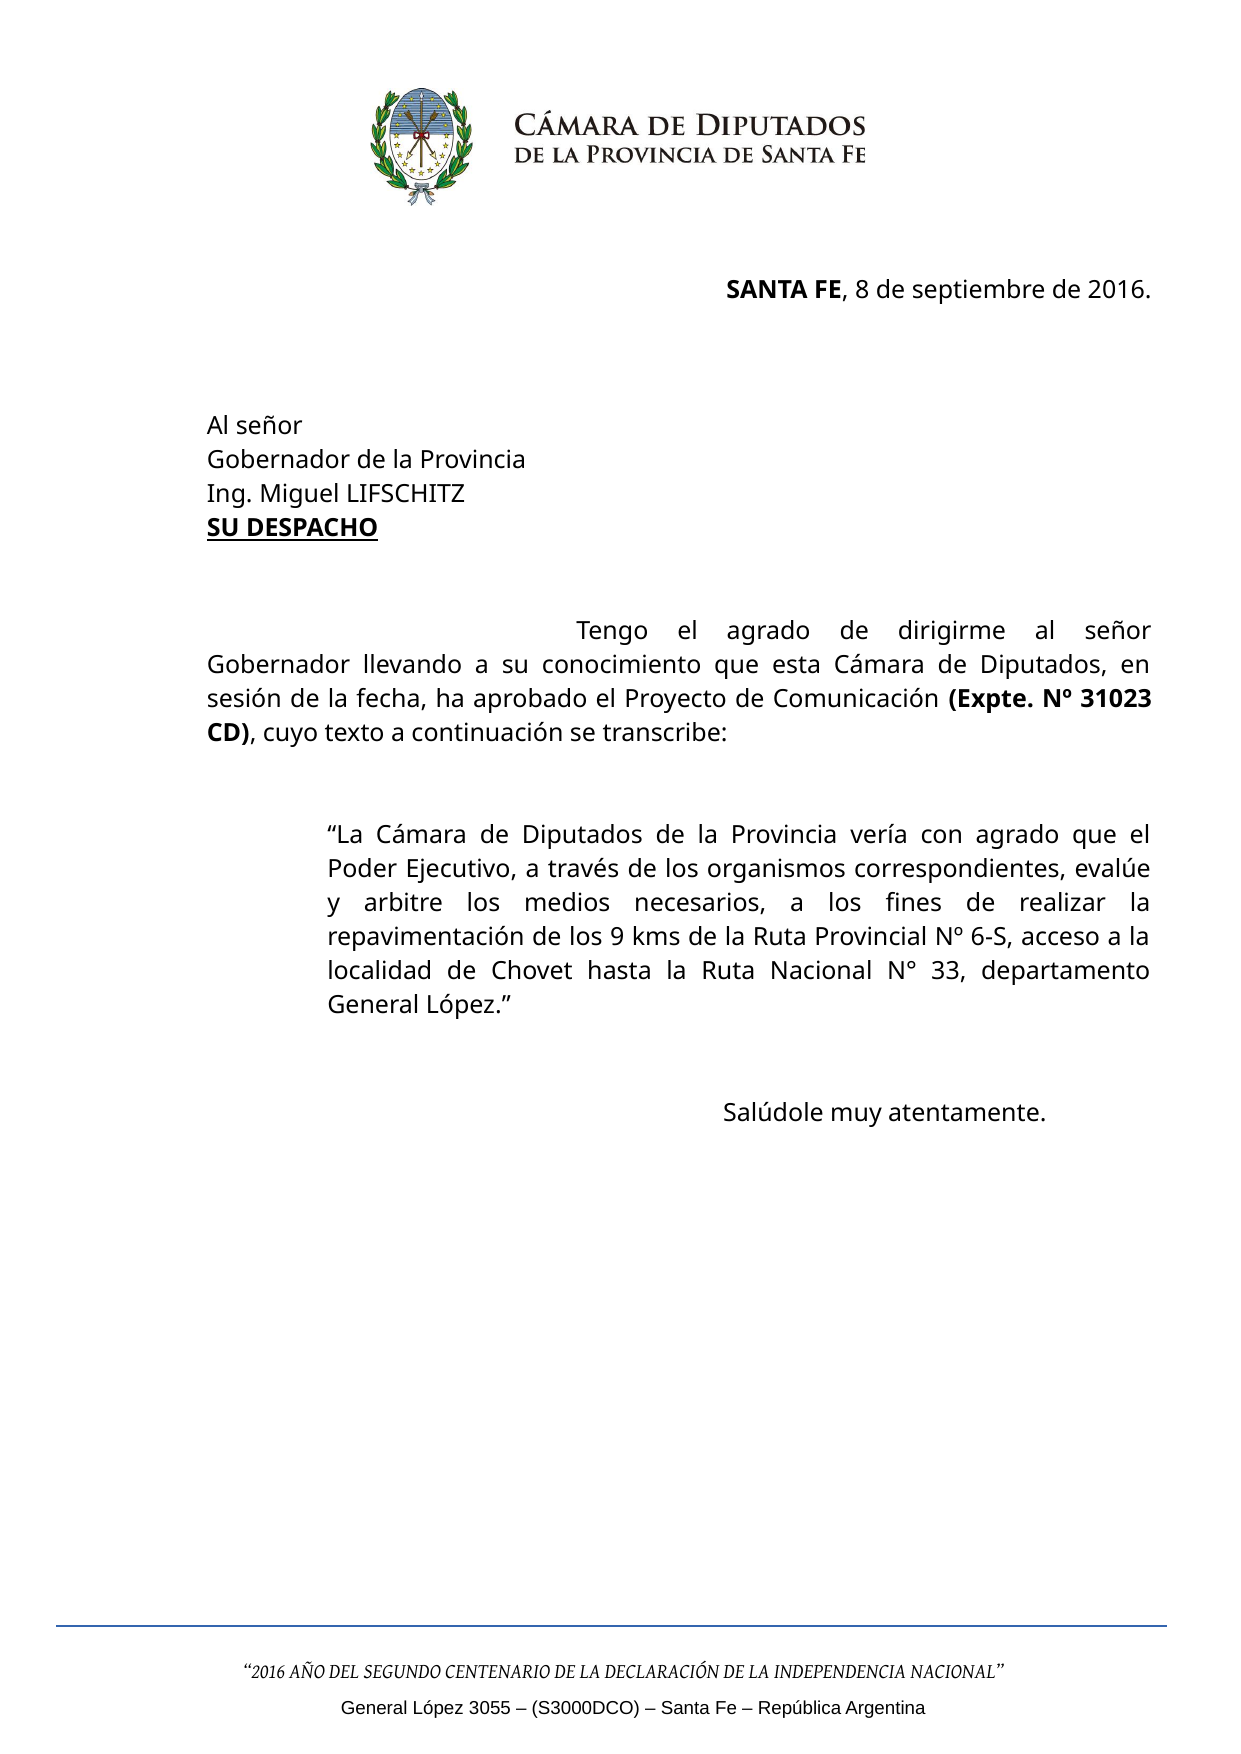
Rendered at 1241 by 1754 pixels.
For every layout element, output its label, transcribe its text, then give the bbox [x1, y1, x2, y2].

text Tengo el agrado de dirigirme al señor Gobernador llevando a su conocimiento que esta Cámara de Diputados, en sesión de la fecha, ha aprobado el Proyecto de Comunicación (Expte. Nº 31023 CD), cuyo texto a continuación se transcribe: [207, 612, 1152, 748]
text SU DESPACHO [207, 510, 1152, 544]
text “La Cámara de Diputados de la Provincia vería con agrado que el Poder Ejecutivo, a través de los organismos correspondientes, evalúe y arbitre los medios necesarios, a los fines de realizar la repavimentación de los 9 kms de la Ruta Provincial Nº 6-S, acceso a la localidad de Chovet hasta la Ruta Nacional N° 33, departamento General López.” [327, 817, 1152, 1021]
text Salúdole muy atentamente. [649, 1095, 1152, 1129]
text Al señor [207, 408, 1152, 442]
text SANTA FE, 8 de septiembre de 2016. [207, 272, 1152, 306]
picture [370, 88, 866, 210]
text Ing. Miguel LIFSCHITZ [207, 476, 1152, 510]
text Gobernador de la Provincia [207, 442, 1152, 476]
